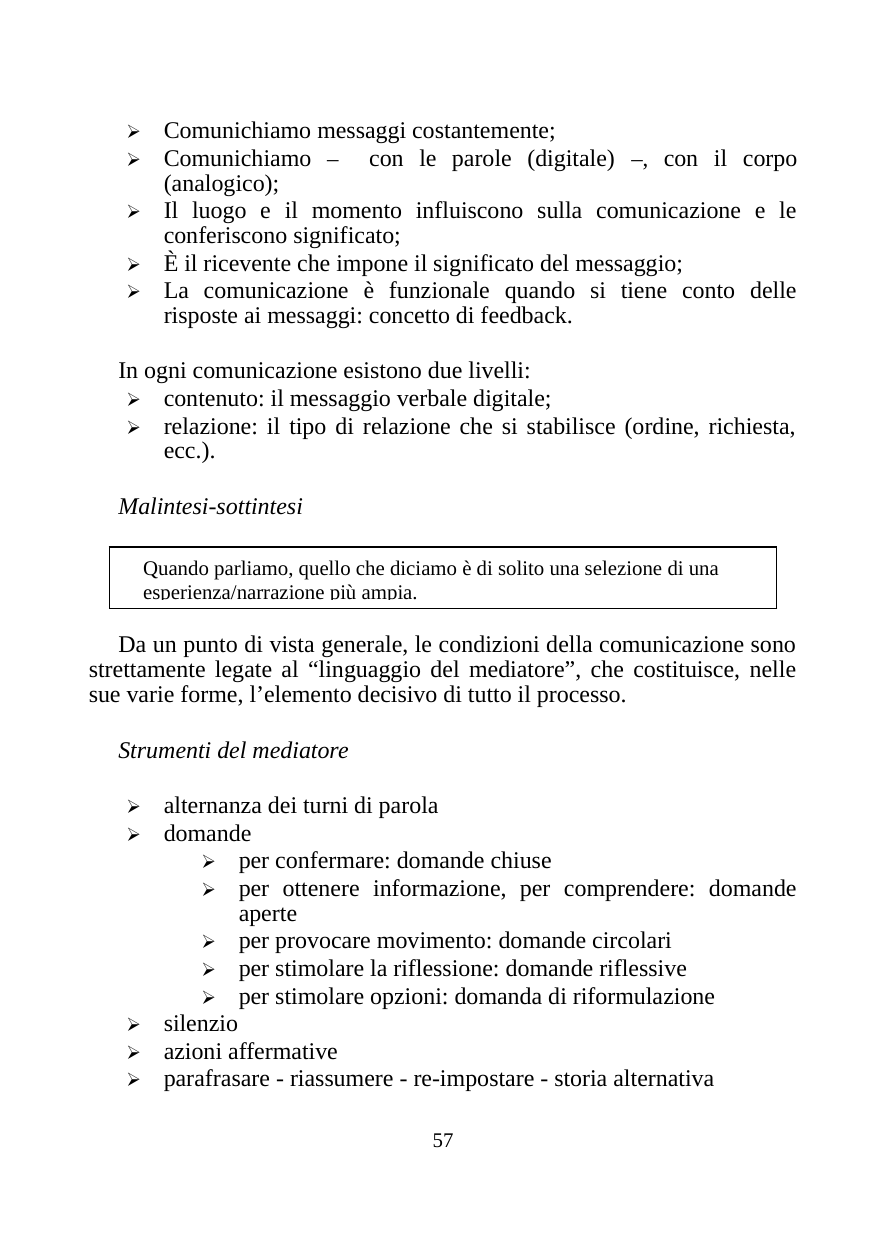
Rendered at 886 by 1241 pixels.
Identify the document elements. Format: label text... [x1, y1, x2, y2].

list silenzio [126, 1009, 797, 1037]
list per stimolare la riflessione: domande riflessive [201, 954, 797, 982]
text Quando parliamo, quello che diciamo è di solito una selezione di una [143, 556, 761, 579]
list relazione: il tipo di relazione che si stabilisce (ordine, richiesta, ecc.). [126, 412, 797, 464]
list parafrasare - riassumere - re-impostare - storia alternativa [126, 1064, 797, 1092]
list Comunichiamo messaggi costantemente; [126, 116, 797, 144]
list per ottenere informazione, per comprendere: domande aperte [201, 874, 797, 926]
text Strumenti del mediatore [88, 736, 797, 763]
text Da un punto di vista generale, le condizioni della comunicazione sono strettamente legate al “linguaggio del mediatore”, che costituisce, nelle sue varie forme, l’elemento decisivo di tutto il processo. [88, 630, 797, 707]
list In ogni comunicazione esistono due livelli: [118, 356, 797, 384]
list per stimolare opzioni: domanda di riformulazione [201, 982, 797, 1009]
list È il ricevente che impone il significato del messaggio; [126, 249, 797, 276]
list per confermare: domande chiuse [201, 846, 797, 874]
list Il luogo e il momento influiscono sulla comunicazione e le conferiscono significato; [126, 196, 797, 249]
list contenuto: il messaggio verbale digitale; [126, 384, 797, 412]
list Malintesi-sottintesi [118, 492, 797, 519]
text esperienza/narrazione più ampia. [143, 579, 761, 600]
list azioni affermative [126, 1037, 797, 1064]
list La comunicazione è funzionale quando si tiene conto delle risposte ai messaggi: concetto di feedback. [126, 276, 797, 329]
list per provocare movimento: domande circolari [201, 926, 797, 954]
list domande [126, 819, 797, 846]
list alternanza dei turni di parola [126, 791, 797, 819]
list Comunichiamo – con le parole (digitale) –, con il corpo (analogico); [126, 144, 797, 196]
